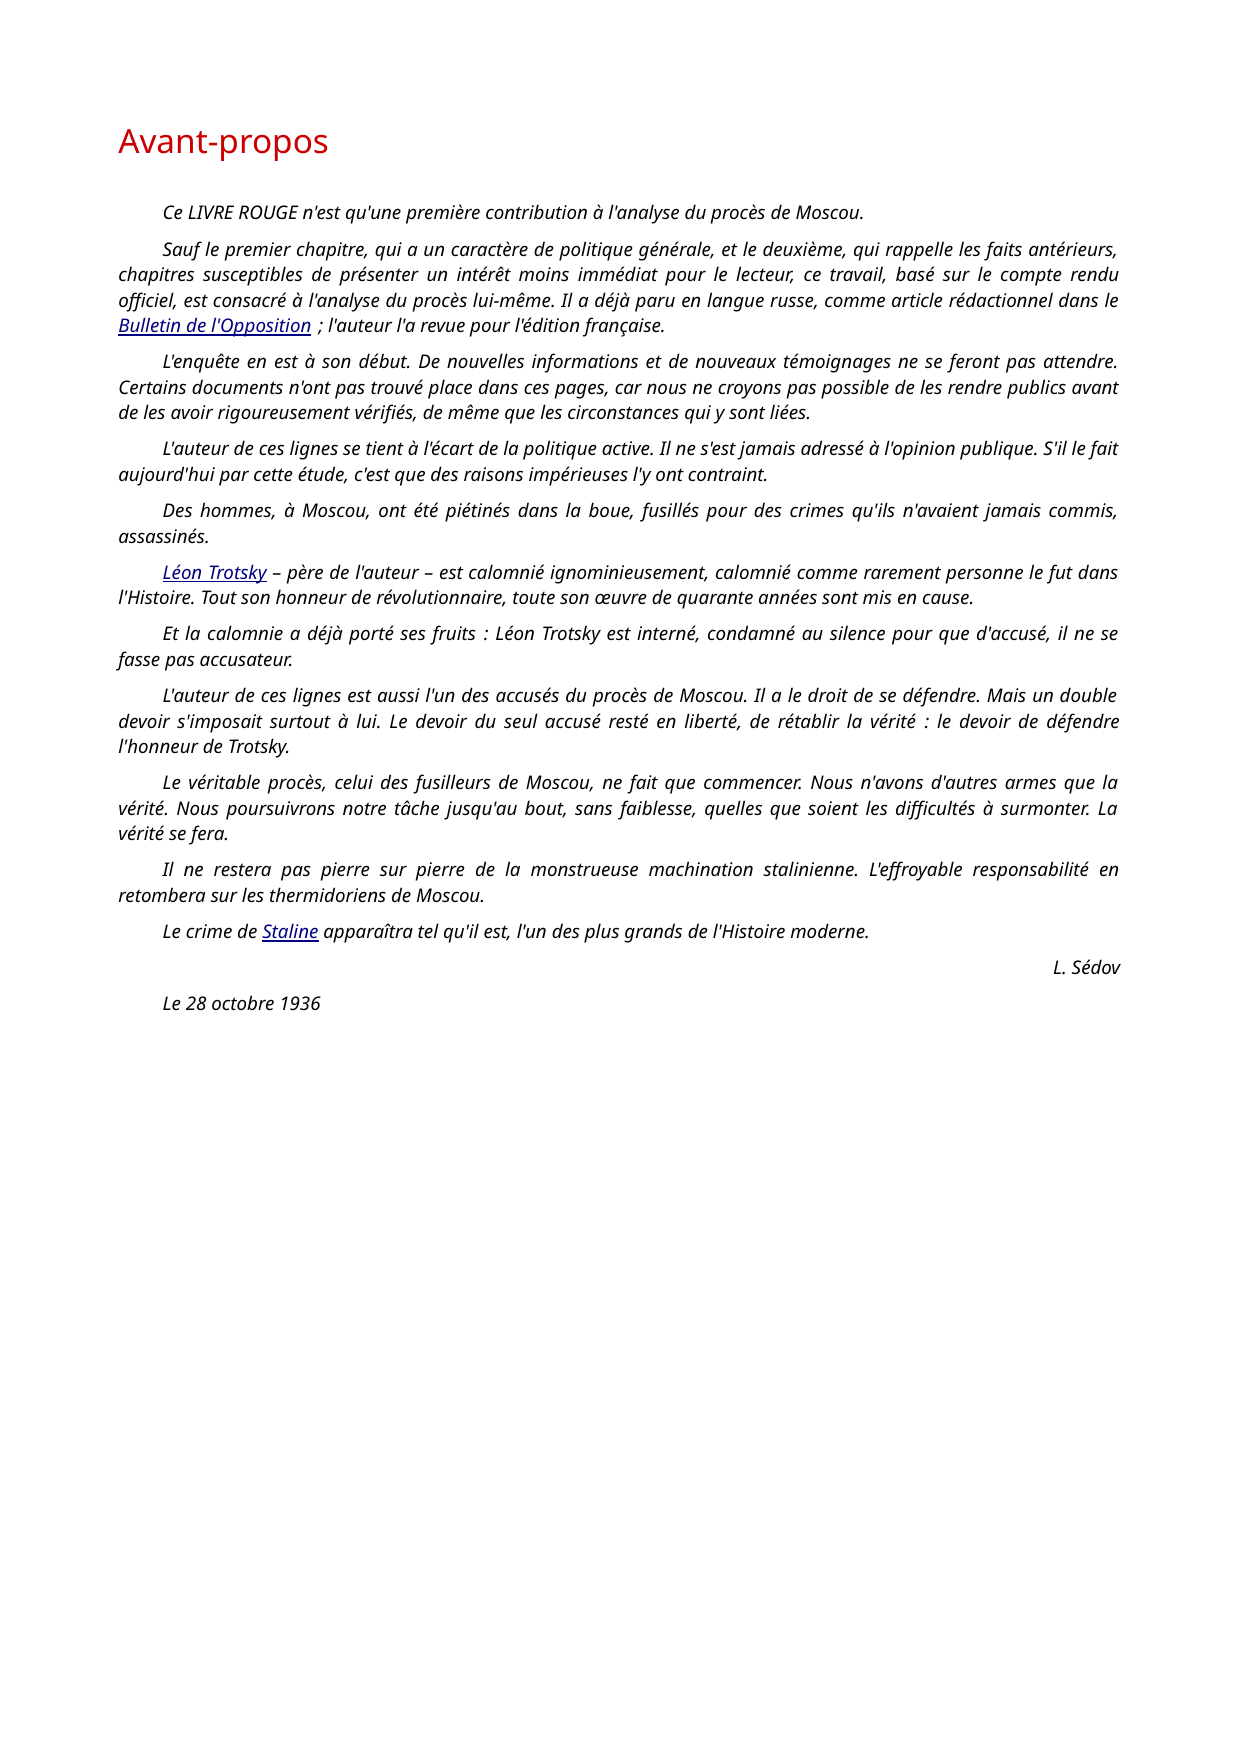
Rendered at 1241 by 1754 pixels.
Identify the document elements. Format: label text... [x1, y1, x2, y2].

text L'auteur de ces lignes est aussi l'un des accusés du procès de Moscou. Il a le droit de se défendre. Mais un double devoir s'imposait surtout à lui. Le devoir du seul accusé resté en liberté, de rétablir la vérité : le devoir de défendre l'honneur de Trotsky. [118, 682, 1122, 759]
text Il ne restera pas pierre sur pierre de la monstrueuse machination stalinienne. L'effroyable responsabilité en retombera sur les thermidoriens de Moscou. [118, 857, 1122, 908]
text Des hommes, à Moscou, ont été piétinés dans la boue, fusillés pour des crimes qu'ils n'avaient jamais commis, assassinés. [118, 497, 1122, 548]
text L'enquête en est à son début. De nouvelles informations et de nouveaux témoignages ne se feront pas attendre. Certains documents n'ont pas trouvé place dans ces pages, car nous ne croyons pas possible de les rendre publics avant de les avoir rigoureusement vérifiés, de même que les circonstances qui y sont liées. [118, 348, 1122, 425]
text Le véritable procès, celui des fusilleurs de Moscou, ne fait que commencer. Nous n'avons d'autres armes que la vérité. Nous poursuivrons notre tâche jusqu'au bout, sans faiblesse, quelles que soient les difficultés à surmonter. La vérité se fera. [118, 769, 1122, 846]
text L'auteur de ces lignes se tient à l'écart de la politique active. Il ne s'est jamais adressé à l'opinion publique. S'il le fait aujourd'hui par cette étude, c'est que des raisons impérieuses l'y ont contraint. [118, 436, 1122, 487]
text Le crime de Staline apparaîtra tel qu'il est, l'un des plus grands de l'Histoire moderne. [118, 918, 1122, 944]
text Le 28 octobre 1936 [118, 991, 1122, 1016]
text L. Sédov [118, 954, 1122, 980]
text Ce LIVRE ROUGE n'est qu'une première contribution à l'analyse du procès de Moscou. [118, 200, 1122, 225]
text Sauf le premier chapitre, qui a un caractère de politique générale, et le deuxième, qui rappelle les faits antérieurs, chapitres susceptibles de présenter un intérêt moins immédiat pour le lecteur, ce travail, basé sur le compte rendu officiel, est consacré à l'analyse du procès lui-même. Il a déjà paru en langue russe, comme article rédactionnel dans le Bulletin de l'Opposition ; l'auteur l'a revue pour l'édition française. [118, 236, 1122, 338]
text Léon Trotsky – père de l'auteur – est calomnié ignominieusement, calomnié comme rarement personne le fut dans l'Histoire. Tout son honneur de révolutionnaire, toute son œuvre de quarante années sont mis en cause. [118, 559, 1122, 610]
text Et la calomnie a déjà porté ses fruits : Léon Trotsky est interné, condamné au silence pour que d'accusé, il ne se fasse pas accusateur. [118, 621, 1122, 672]
subtitle Avant-propos [118, 118, 1122, 163]
